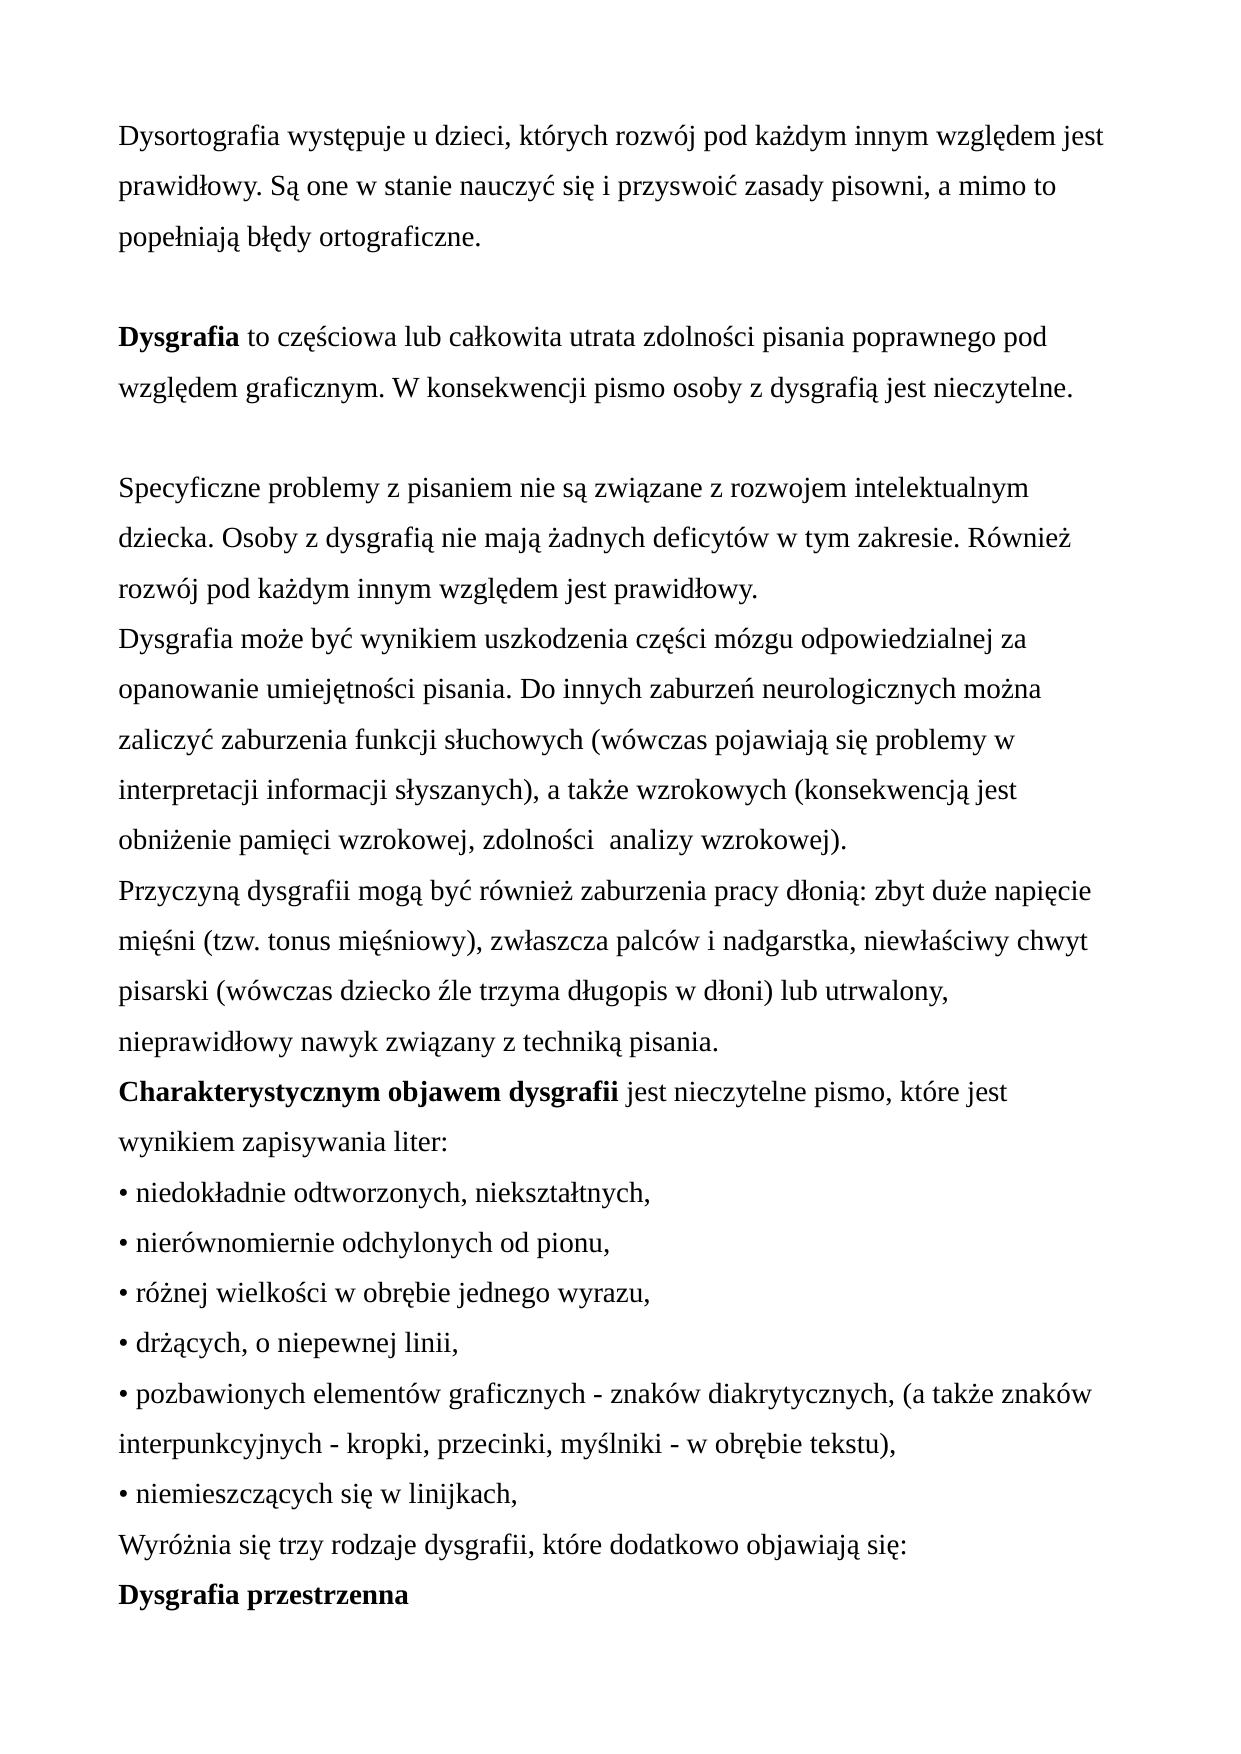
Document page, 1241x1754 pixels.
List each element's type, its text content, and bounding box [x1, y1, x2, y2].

text Dysortografia występuje u dzieci, których rozwój pod każdym innym względem jest prawidłowy. Są one w stanie nauczyć się i przyswoić zasady pisowni, a mimo to popełniają błędy ortograficzne. [118, 118, 1122, 252]
text Specyficzne problemy z pisaniem nie są związane z rozwojem intelektualnym dziecka. Osoby z dysgrafią nie mają żadnych deficytów w tym zakresie. Również rozwój pod każdym innym względem jest prawidłowy. [118, 470, 1122, 604]
text • drżących, o niepewnej linii, [118, 1326, 1122, 1359]
text Charakterystycznym objawem dysgrafii jest nieczytelne pismo, które jest wynikiem zapisywania liter: [118, 1074, 1122, 1158]
text Dysgrafia może być wynikiem uszkodzenia części mózgu odpowiedzialnej za opanowanie umiejętności pisania. Do innych zaburzeń neurologicznych można zaliczyć zaburzenia funkcji słuchowych (wówczas pojawiają się problemy w interpretacji informacji słyszanych), a także wzrokowych (konsekwencją jest obniżenie pamięci wzrokowej, zdolności analizy wzrokowej). [118, 621, 1122, 856]
text • niemieszczących się w linijkach, [118, 1477, 1122, 1510]
text • nierównomiernie odchylonych od pionu, [118, 1225, 1122, 1258]
text Wyróżnia się trzy rodzaje dysgrafii, które dodatkowo objawiają się: [118, 1527, 1122, 1560]
text Dysgrafia to częściowa lub całkowita utrata zdolności pisania poprawnego pod względem graficznym. W konsekwencji pismo osoby z dysgrafią jest nieczytelne. [118, 319, 1122, 403]
text • pozbawionych elementów graficznych - znaków diakrytycznych, (a także znaków interpunkcyjnych - kropki, przecinki, myślniki - w obrębie tekstu), [118, 1376, 1122, 1460]
text Dysgrafia przestrzenna [118, 1577, 1122, 1611]
text Przyczyną dysgrafii mogą być również zaburzenia pracy dłonią: zbyt duże napięcie mięśni (tzw. tonus mięśniowy), zwłaszcza palców i nadgarstka, niewłaściwy chwyt pisarski (wówczas dziecko źle trzyma długopis w dłoni) lub utrwalony, nieprawidłowy nawyk związany z techniką pisania. [118, 873, 1122, 1057]
text • różnej wielkości w obrębie jednego wyrazu, [118, 1275, 1122, 1309]
text • niedokładnie odtworzonych, niekształtnych, [118, 1175, 1122, 1208]
